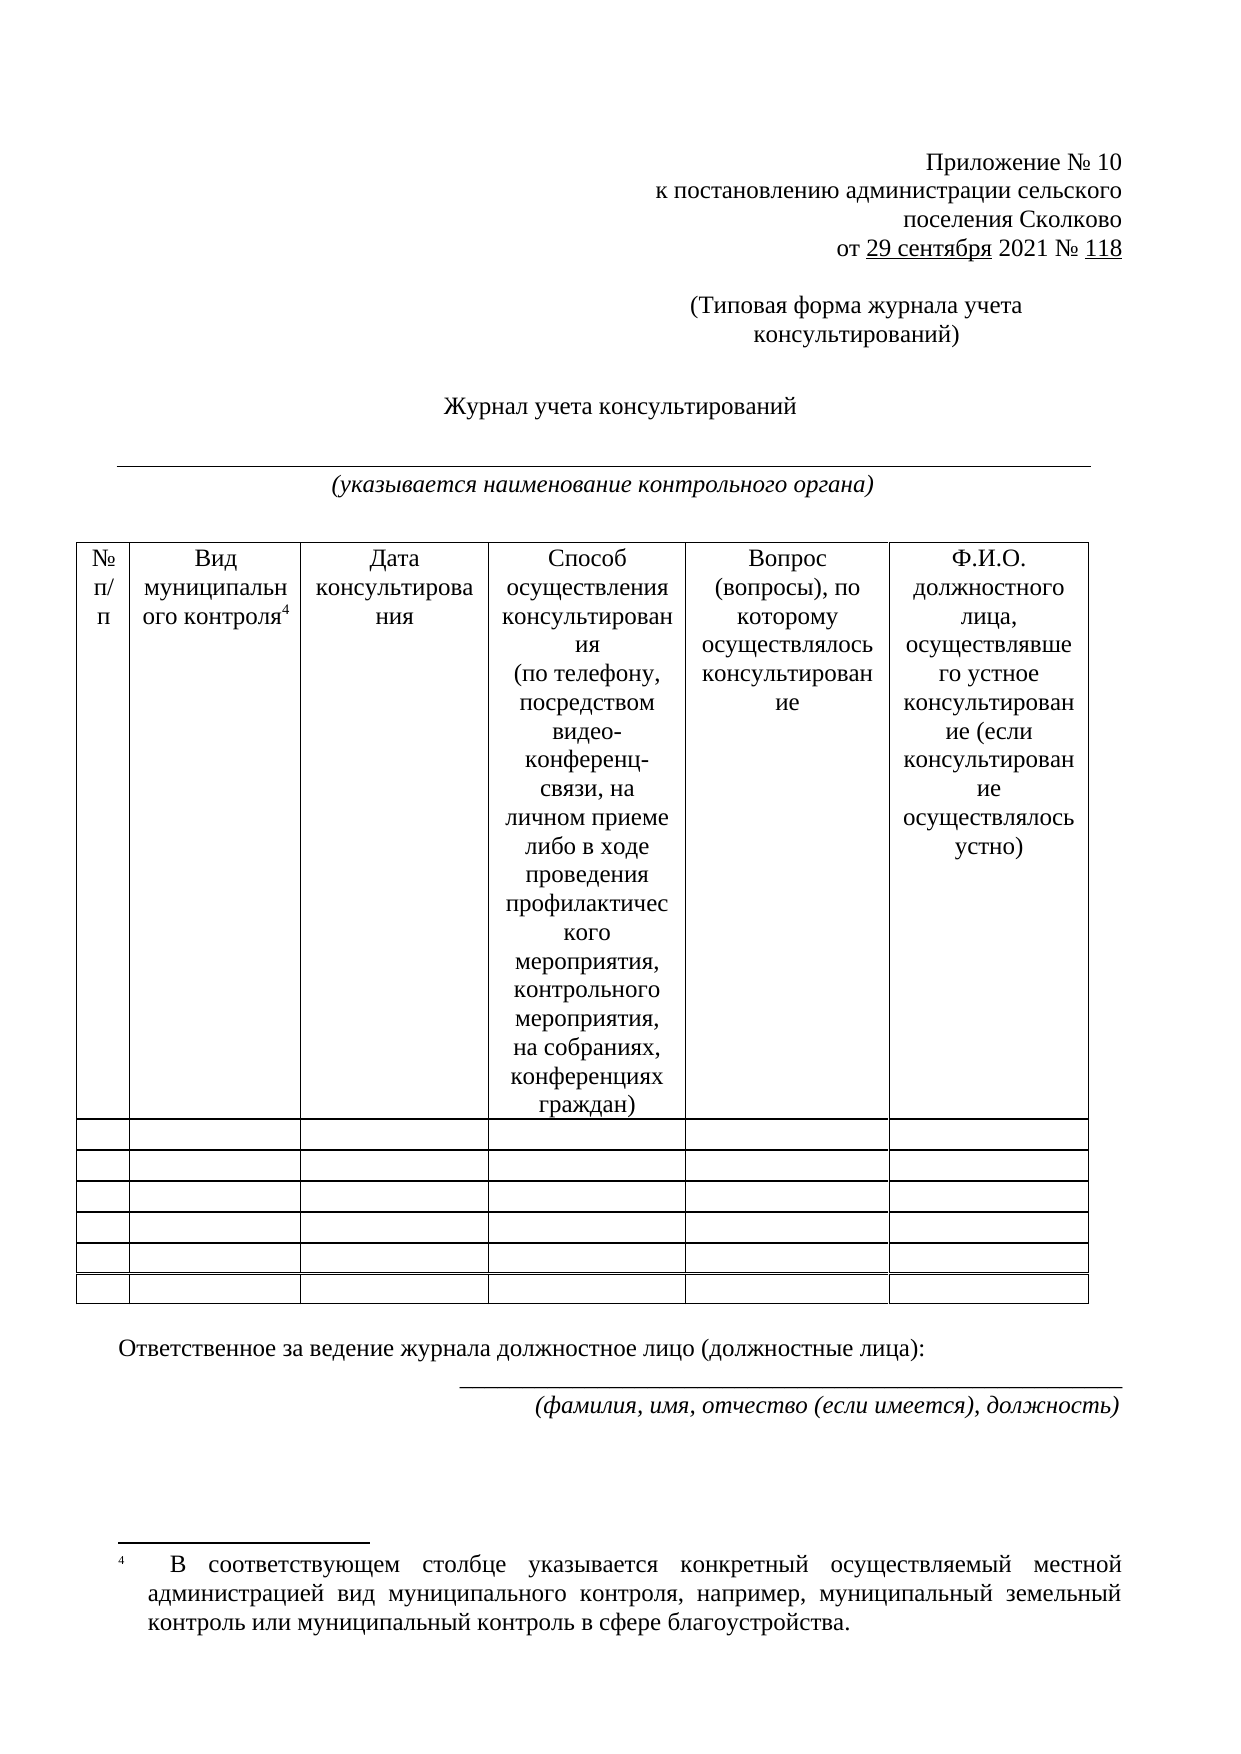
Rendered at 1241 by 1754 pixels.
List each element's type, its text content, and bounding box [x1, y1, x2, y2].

text (Типовая форма журнала учета консультирований) [591, 291, 1122, 348]
table_cell [130, 1213, 300, 1242]
table_cell [489, 1182, 685, 1211]
table_cell [686, 1244, 888, 1272]
text к постановлению администрации сельского поселения Сколково [591, 176, 1122, 233]
table_cell [890, 1151, 1088, 1180]
table_cell [77, 1244, 129, 1272]
text (фамилия, имя, отчество (если имеется), должность) [118, 1391, 1122, 1419]
table_cell [890, 1213, 1088, 1242]
table_cell [890, 1244, 1088, 1272]
text Журнал учета консультирований [118, 391, 1122, 420]
table_cell [301, 1213, 488, 1242]
table_cell [77, 1120, 129, 1149]
table_cell [77, 1182, 129, 1211]
table_header [117, 434, 1091, 466]
table_cell [130, 1275, 300, 1303]
table_header Вид муниципального контроля [130, 543, 300, 1118]
table_cell [489, 1213, 685, 1242]
table_cell [489, 1151, 685, 1180]
table_cell [130, 1120, 300, 1149]
table_cell [890, 1275, 1088, 1303]
table_cell [686, 1120, 888, 1149]
table_cell [489, 1275, 685, 1303]
table_cell [890, 1182, 1088, 1211]
table_cell [686, 1213, 888, 1242]
text Приложение № 10 [118, 147, 1122, 176]
text Ответственное за ведение журнала должностное лицо (должностные лица): [118, 1333, 1122, 1362]
table_cell [686, 1151, 888, 1180]
table_cell [77, 1275, 129, 1303]
table_cell [301, 1151, 488, 1180]
text _____________________________________________________ [118, 1362, 1122, 1391]
table_header № п/п [77, 543, 129, 1118]
table_cell [130, 1182, 300, 1211]
table_cell [301, 1182, 488, 1211]
table_cell [301, 1275, 488, 1303]
text от 29 сентября 2021 № 118 [591, 233, 1122, 262]
table_cell [301, 1244, 488, 1272]
table_cell [301, 1120, 488, 1149]
table_cell [77, 1213, 129, 1242]
table_header Дата консультирования [301, 543, 488, 1118]
table_cell [686, 1275, 888, 1303]
table_cell [489, 1120, 685, 1149]
table_cell [686, 1182, 888, 1211]
table_header Вопрос (вопросы), по которому осуществлялось консультирование [686, 543, 888, 1118]
table_cell [77, 1151, 129, 1180]
table_cell (указывается наименование контрольного органа) [117, 467, 1091, 499]
table_cell [130, 1244, 300, 1272]
table_cell [890, 1120, 1088, 1149]
table_cell [130, 1151, 300, 1180]
table_cell [489, 1244, 685, 1272]
table_header Способ осуществления консультирования (по телефону, посредством видео-конференц-связи, на личном приеме либо в ходе проведения профилактического мероприятия, контрольного мероприятия, на собраниях, конференциях граждан) [489, 543, 685, 1118]
table_header Ф.И.О. должностного лица, осуществлявшего устное консультирование (если консультирование осуществлялось устно) [890, 543, 1088, 1118]
